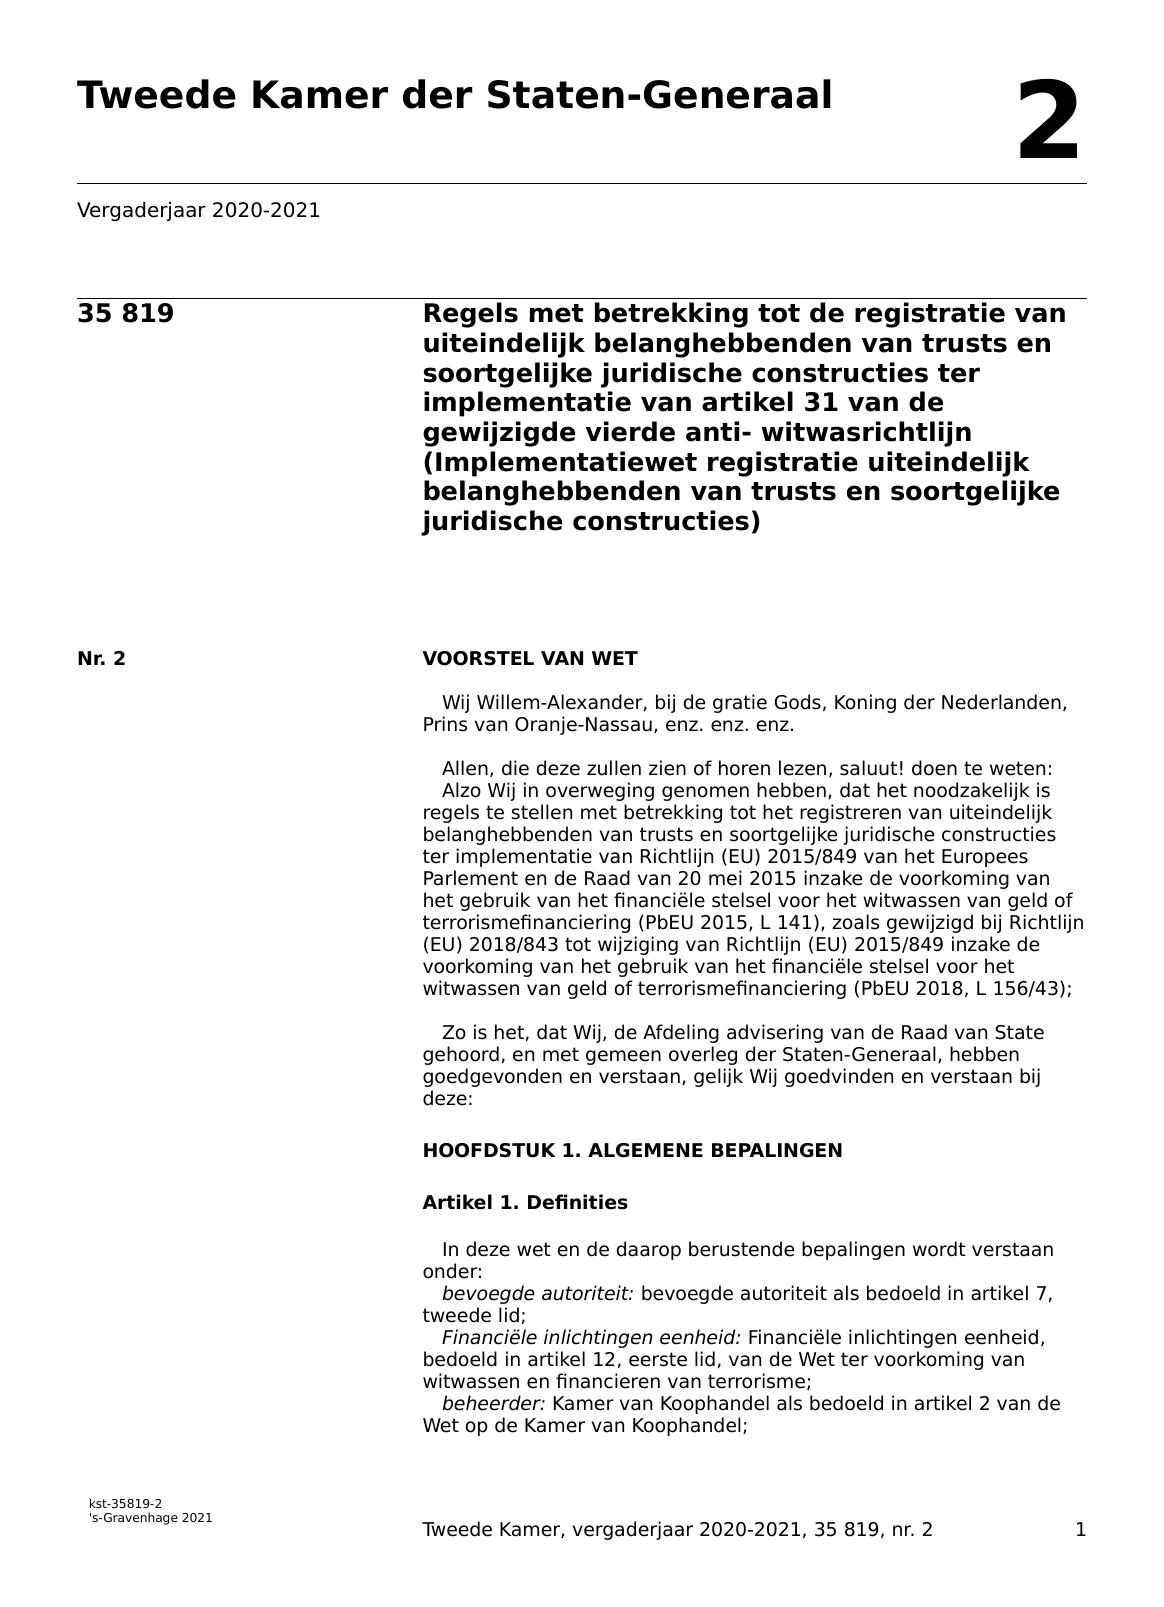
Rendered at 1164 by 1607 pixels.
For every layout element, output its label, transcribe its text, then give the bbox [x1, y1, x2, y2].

table_header 2 [886, 59, 1087, 183]
text Financiële inlichtingen eenheid: Financiële inlichtingen eenheid, bedoeld in artikel 12, eerste lid, van de Wet ter voorkoming van witwassen en financieren van terrorisme; [422, 1327, 1087, 1392]
text Wij Willem-Alexander, bij de gratie Gods, Koning der Nederlanden, Prins van Oranje-Nassau, enz. enz. enz. [422, 692, 1087, 736]
subtitle Artikel 1. Definities [422, 1192, 1087, 1214]
subtitle Nr. 2 VOORSTEL VAN WET [77, 647, 1087, 669]
subtitle 35 819 Regels met betrekking tot de registratie van uiteindelijk belanghebbenden van trusts en soortgelijke juridische constructies ter implementatie van artikel 31 van de gewijzigde vierde anti- witwasrichtlijn (Implementatiewet registratie uiteindelijk belanghebbenden van trusts en soortgelijke juridische constructies) [77, 299, 1087, 536]
text kst-35819-2 [88, 1497, 323, 1511]
text Zo is het, dat Wij, de Afdeling advisering van de Raad van State gehoord, en met gemeen overleg der Staten-Generaal, hebben goedgevonden en verstaan, gelijk Wij goedvinden en verstaan bij deze: [422, 1022, 1087, 1110]
text 's-Gravenhage 2021 [88, 1511, 323, 1525]
text bevoegde autoriteit: bevoegde autoriteit als bedoeld in artikel 7, tweede lid; [422, 1283, 1087, 1327]
text Allen, die deze zullen zien of horen lezen, saluut! doen te weten: [422, 758, 1087, 780]
table_header Tweede Kamer der Staten-Generaal [77, 59, 886, 183]
text Alzo Wij in overweging genomen hebben, dat het noodzakelijk is regels te stellen met betrekking tot het registreren van uiteindelijk belanghebbenden van trusts en soortgelijke juridische constructies ter implementatie van Richtlijn (EU) 2015/849 van het Europees Parlement en de Raad van 20 mei 2015 inzake de voorkoming van het gebruik van het financiële stelsel voor het witwassen van geld of terrorismefinanciering (PbEU 2015, L 141), zoals gewijzigd bij Richtlijn (EU) 2018/843 tot wijziging van Richtlijn (EU) 2015/849 inzake de voorkoming van het gebruik van het financiële stelsel voor het witwassen van geld of terrorismefinanciering (PbEU 2018, L 156/43); [422, 780, 1087, 999]
text beheerder: Kamer van Koophandel als bedoeld in artikel 2 van de Wet op de Kamer van Koophandel; [422, 1392, 1087, 1436]
text In deze wet en de daarop berustende bepalingen wordt verstaan onder: [422, 1239, 1087, 1283]
subtitle HOOFDSTUK 1. ALGEMENE BEPALINGEN [422, 1140, 1087, 1162]
table_cell Vergaderjaar 2020-2021 [77, 184, 1087, 298]
